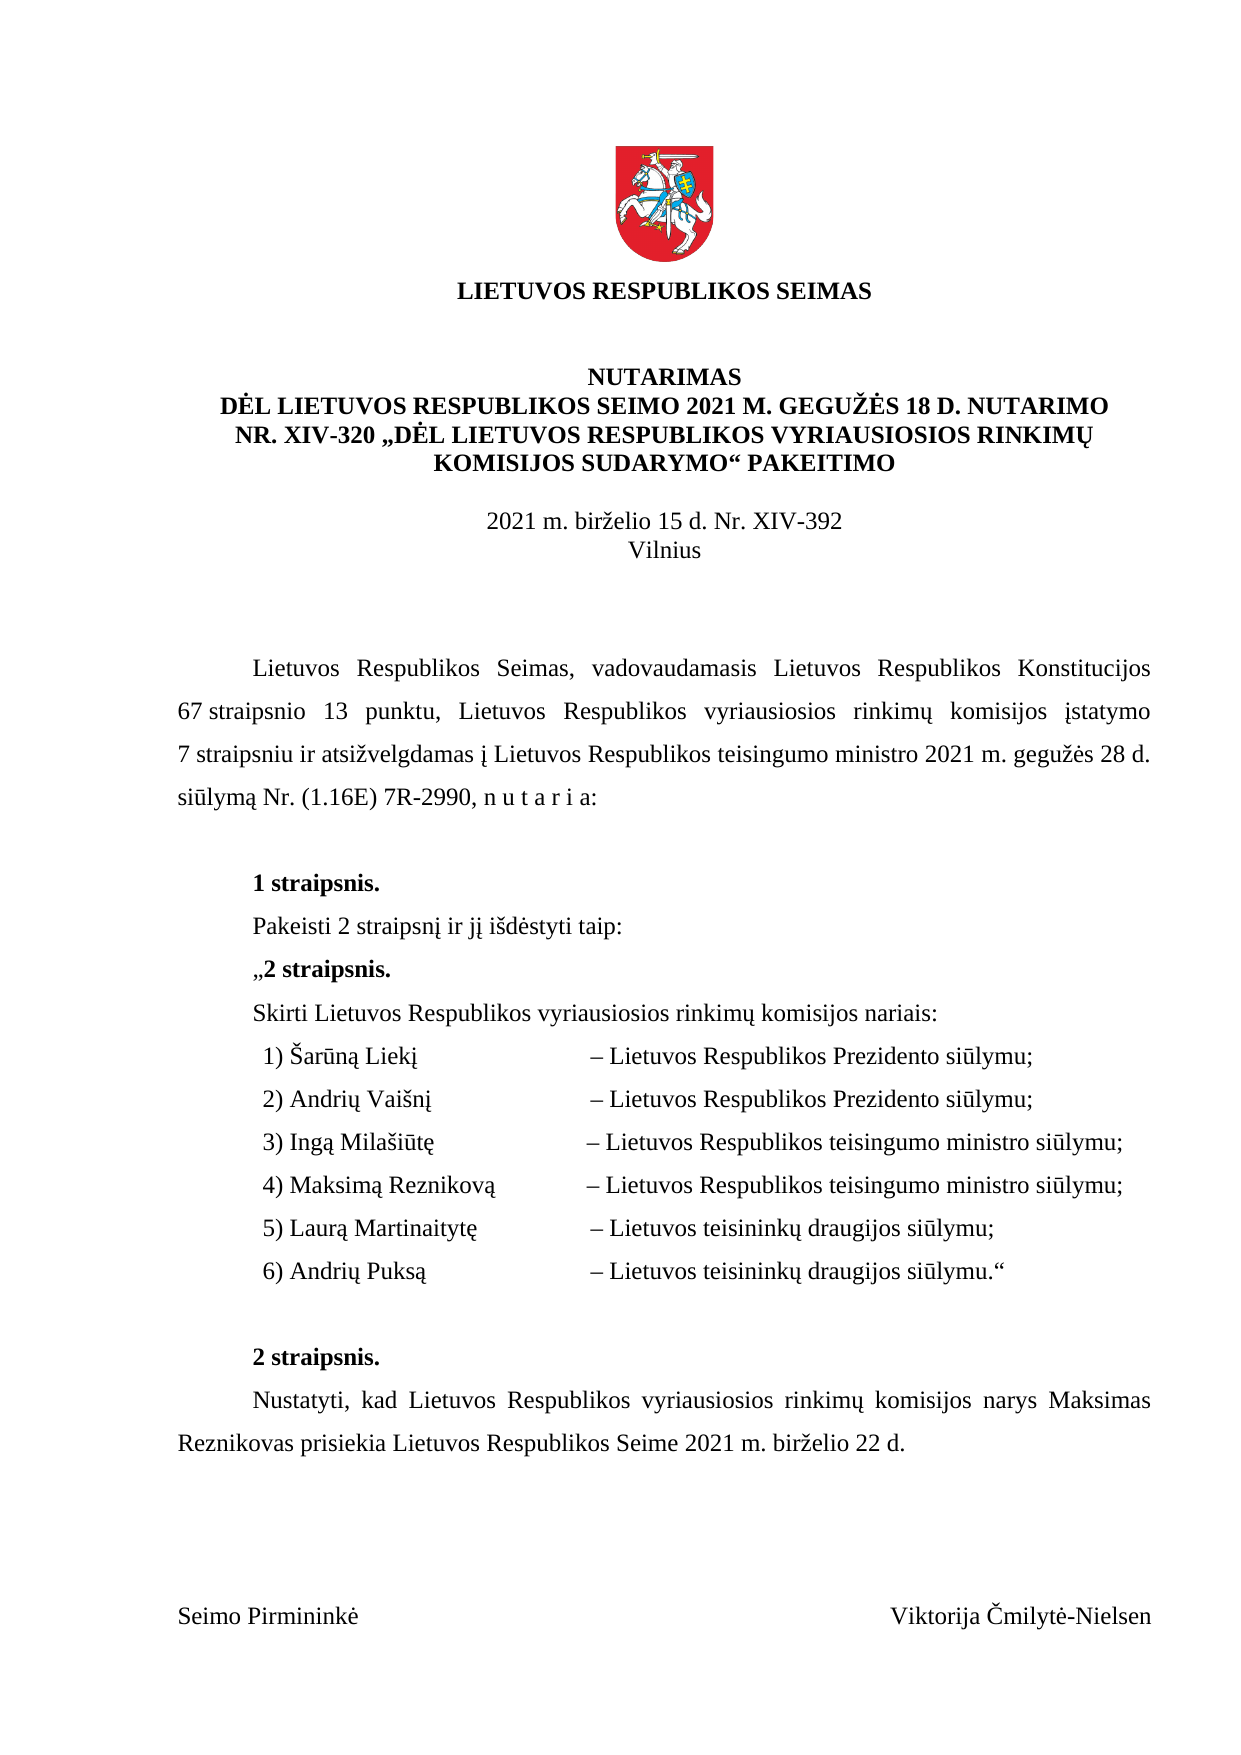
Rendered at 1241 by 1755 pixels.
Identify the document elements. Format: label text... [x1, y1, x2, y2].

text 1 straipsnis. [177, 868, 1152, 897]
text 2 straipsnis. [177, 1342, 1152, 1371]
text LIETUVOS RESPUBLIKOS SEIMAS [177, 276, 1152, 305]
table_cell – Lietuvos Respublikos teisingumo ministro siūlymu; [575, 1170, 1151, 1213]
table_header 1) Šarūną Liekį [177, 1041, 575, 1084]
table_cell – Lietuvos teisininkų draugijos siūlymu.“ [575, 1256, 1151, 1299]
text NUTARIMAS [177, 362, 1152, 391]
text „2 straipsnis. [177, 954, 1152, 983]
text Lietuvos Respublikos Seimas, vadovaudamasis Lietuvos Respublikos Konstitucijos 67 straipsnio 13 punktu, Lietuvos Respublikos vyriausiosios rinkimų komisijos įstatymo 7 straipsniu ir atsižvelgdamas į Lietuvos Respublikos teisingumo ministro 2021 m. gegužės 28 d. siūlymą Nr. (1.16E) 7R-2990, nutaria: [177, 653, 1152, 811]
table_cell 6) Andrių Puksą [177, 1256, 575, 1299]
text Skirti Lietuvos Respublikos vyriausiosios rinkimų komisijos nariais: [177, 998, 1152, 1026]
text DĖL LIETUVOS RESPUBLIKOS SEIMO 2021 M. GEGUŽĖS 18 D. NUTARIMO NR. XIV-320 „DĖL LIETUVOS RESPUBLIKOS VYRIAUSIOSIOS RINKIMŲ KOMISIJOS SUDARYMO“ PAKEITIMO [177, 391, 1152, 477]
text Nustatyti, kad Lietuvos Respublikos vyriausiosios rinkimų komisijos narys Maksimas Reznikovas prisiekia Lietuvos Respublikos Seime 2021 m. birželio 22 d. [177, 1385, 1152, 1457]
table_cell 3) Ingą Milašiūtę [177, 1127, 575, 1170]
table_header – Lietuvos Respublikos Prezidento siūlymu; [575, 1041, 1151, 1084]
table_cell – Lietuvos Respublikos Prezidento siūlymu; [575, 1084, 1151, 1127]
table_cell 5) Laurą Martinaitytę [177, 1213, 575, 1256]
table_cell 2) Andrių Vaišnį [177, 1084, 575, 1127]
table_cell – Lietuvos Respublikos teisingumo ministro siūlymu; [575, 1127, 1151, 1170]
table_cell 4) Maksimą Reznikovą [177, 1170, 575, 1213]
text 2021 m. birželio 15 d. Nr. XIV-392 [177, 506, 1152, 535]
text Pakeisti 2 straipsnį ir jį išdėstyti taip: [177, 911, 1152, 940]
table_cell – Lietuvos teisininkų draugijos siūlymu; [575, 1213, 1151, 1256]
text Vilnius [177, 535, 1152, 563]
text Seimo Pirmininkė Viktorija Čmilytė-Nielsen [177, 1601, 1152, 1629]
